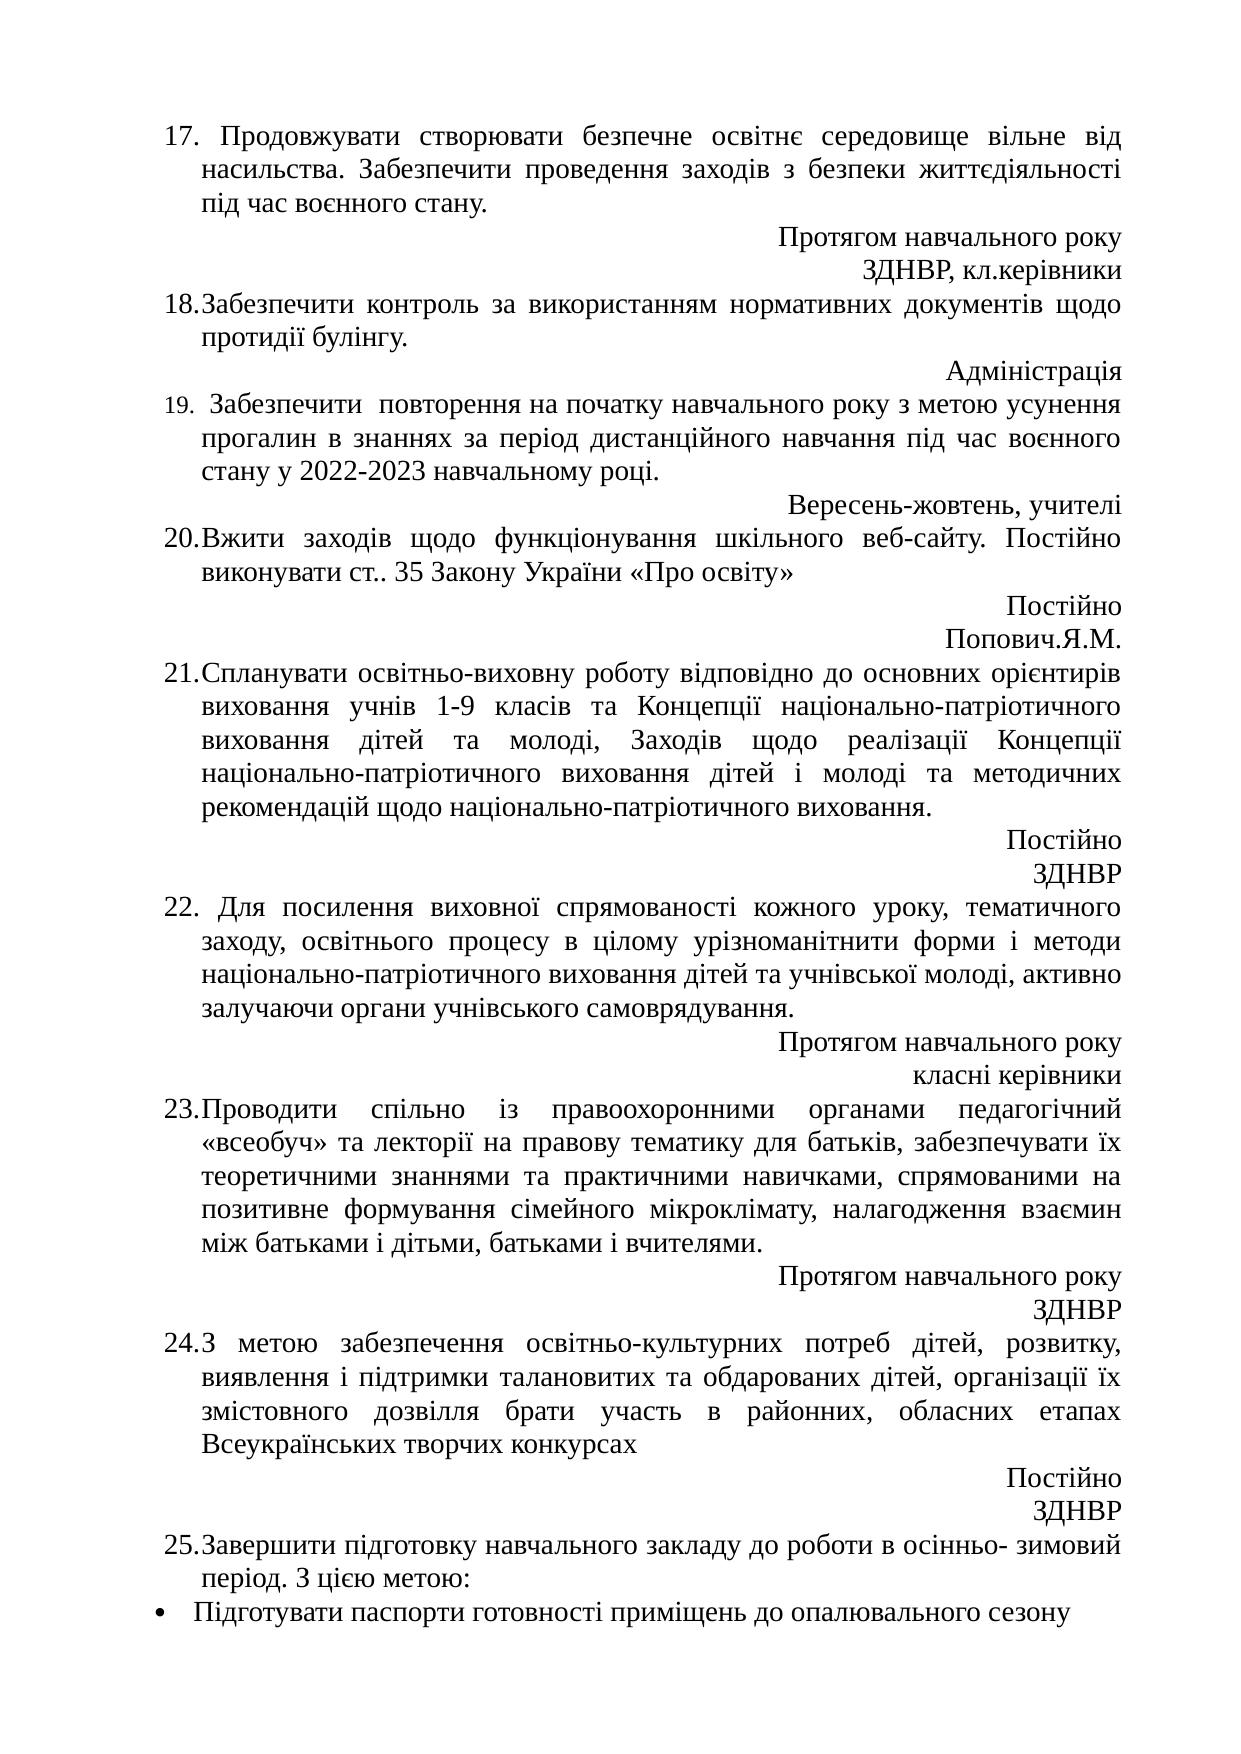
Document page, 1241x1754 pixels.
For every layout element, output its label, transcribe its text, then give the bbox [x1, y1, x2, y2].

list Завершити підготовку навчального закладу до роботи в осінньо- зимовий період. З цією метою: [163, 1527, 1122, 1594]
text Протягом навчального року [118, 1258, 1122, 1292]
list Забезпечити повторення на початку навчального року з метою усунення прогалин в знаннях за період дистанційного навчання під час воєнного стану у 2022-2023 навчальному році. [163, 386, 1122, 487]
text Протягом навчального року [118, 1024, 1122, 1057]
text Постійно [118, 822, 1122, 856]
list Спланувати освітньо-виховну роботу відповідно до основних орієнтирів виховання учнів 1-9 класів та Концепції національно-патріотичного виховання дітей та молоді, Заходів щодо реалізації Концепції національно-патріотичного виховання дітей і молоді та методичних рекомендацій щодо національно-патріотичного виховання. [163, 655, 1122, 822]
list Продовжувати створювати безпечне освітнє середовище вільне від насильства. Забезпечити проведення заходів з безпеки життєдіяльності під час воєнного стану. [163, 118, 1122, 219]
list Забезпечити контроль за використанням нормативних документів щодо протидії булінгу. [163, 286, 1122, 353]
list Підготувати паспорти готовності приміщень до опалювального сезону [156, 1594, 1122, 1627]
list Вжити заходів щодо функціонування шкільного веб-сайту. Постійно виконувати ст.. 35 Закону України «Про освіту» [163, 521, 1122, 588]
list З метою забезпечення освітньо-культурних потреб дітей, розвитку, виявлення і підтримки талановитих та обдарованих дітей, організації їх змістовного дозвілля брати участь в районних, обласних етапах Всеукраїнських творчих конкурсах [163, 1326, 1122, 1460]
list Проводити спільно із правоохоронними органами педагогічний «всеобуч» та лекторії на правову тематику для батьків, забезпечувати їх теоретичними знаннями та практичними навичками, спрямованими на позитивне формування сімейного мікроклімату, налагодження взаємин між батьками і дітьми, батьками і вчителями. [163, 1091, 1122, 1258]
text класні керівники [118, 1057, 1122, 1091]
text ЗДНВР [118, 1292, 1122, 1326]
list Для посилення виховної спрямованості кожного уроку, тематичного заходу, освітнього процесу в цілому урізноманітнити форми і методи національно-патріотичного виховання дітей та учнівської молоді, активно залучаючи органи учнівського самоврядування. [163, 889, 1122, 1024]
text ЗДНВР, кл.керівники [118, 252, 1122, 286]
text Постійно [118, 588, 1122, 621]
text ЗДНВР [118, 856, 1122, 889]
text Постійно [118, 1460, 1122, 1493]
text Адміністрація [118, 353, 1122, 386]
text Протягом навчального року [118, 219, 1122, 252]
text Попович.Я.М. [118, 621, 1122, 655]
text Вересень-жовтень, учителі [118, 487, 1122, 521]
text ЗДНВР [118, 1493, 1122, 1527]
